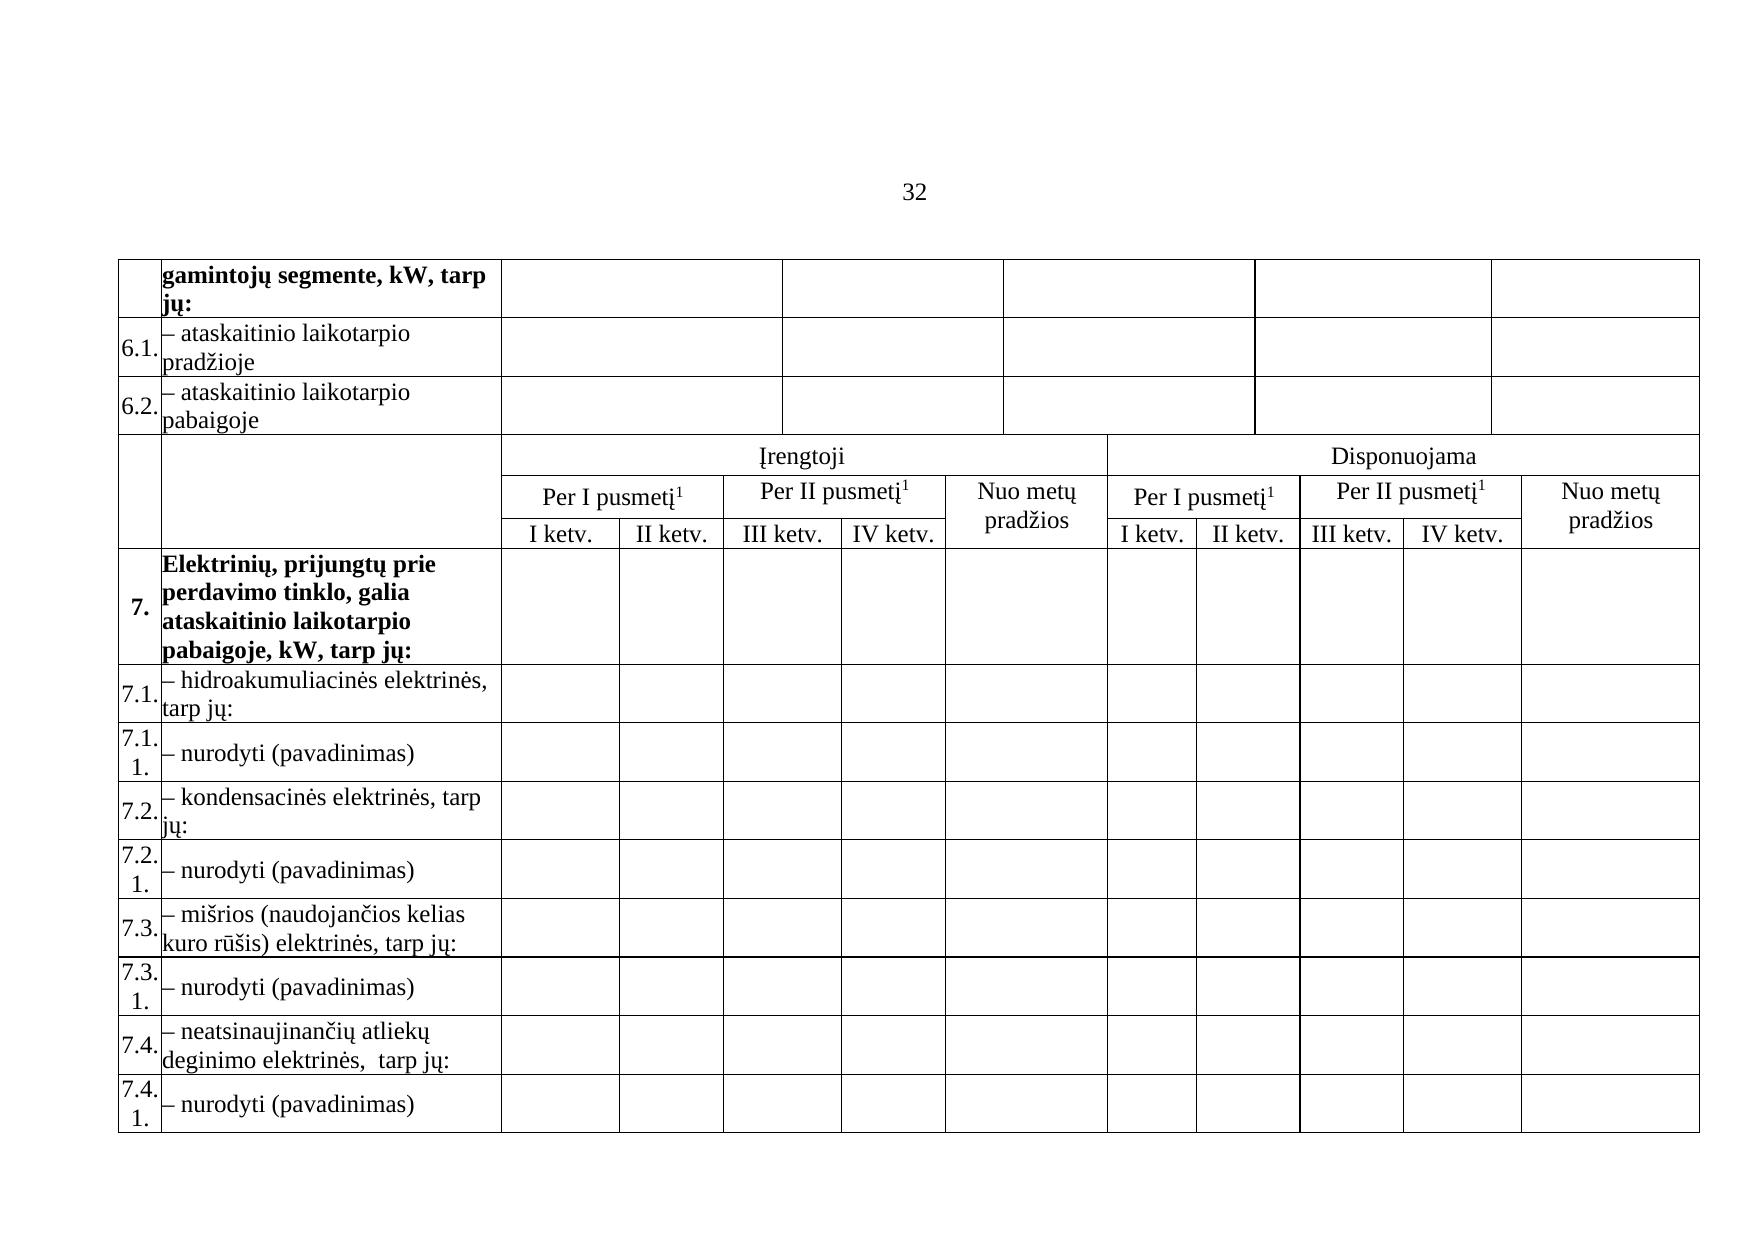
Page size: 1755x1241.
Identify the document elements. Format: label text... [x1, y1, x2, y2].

table_cell [724, 958, 841, 1015]
table_cell – mišrios (naudojančios kelias kuro rūšis) elektrinės, tarp jų: [162, 899, 501, 956]
table_cell [620, 840, 723, 898]
table_cell [1404, 549, 1521, 664]
table_cell [1197, 782, 1299, 839]
table_cell [842, 665, 945, 722]
table_cell [1301, 782, 1403, 839]
table_cell – nurodyti (pavadinimas) [162, 840, 501, 898]
table_cell [1522, 665, 1699, 722]
table_cell [783, 260, 1003, 317]
table_cell [119, 435, 161, 548]
table_cell [724, 782, 841, 839]
table_cell [783, 318, 1003, 376]
table_cell [1108, 958, 1196, 1015]
table_cell [1108, 840, 1196, 898]
table_cell [1301, 958, 1403, 1015]
table_cell [724, 723, 841, 781]
table_cell [502, 318, 782, 376]
table_cell – nurodyti (pavadinimas) [162, 958, 501, 1015]
table_cell [620, 958, 723, 1015]
table_cell [1108, 1075, 1196, 1132]
table_cell [946, 665, 1107, 722]
table_cell [502, 549, 619, 664]
table_cell [1197, 840, 1299, 898]
table_cell [1522, 549, 1699, 664]
table_cell I ketv. [502, 519, 619, 548]
table_cell [1004, 318, 1254, 376]
table_cell [1404, 665, 1521, 722]
table_cell III ketv. [1301, 519, 1403, 548]
table_cell [842, 782, 945, 839]
table_cell [1256, 377, 1491, 434]
table_cell [946, 899, 1107, 956]
table_cell [946, 723, 1107, 781]
table_cell 6.1. [119, 318, 161, 376]
table_cell 7.3. [119, 899, 161, 956]
table_cell [946, 958, 1107, 1015]
table_cell [162, 435, 501, 548]
table_cell [1492, 377, 1699, 434]
table_cell [1404, 723, 1521, 781]
table_cell [502, 840, 619, 898]
table_cell [1404, 840, 1521, 898]
table_cell gamintojų segmente, kW, tarp jų: [162, 260, 501, 317]
table_cell [502, 899, 619, 956]
table_cell [1197, 723, 1299, 781]
table_cell Įrengtoji [502, 435, 1107, 475]
table_cell Nuo metų pradžios [1522, 476, 1699, 548]
table_cell [1256, 260, 1491, 317]
table_cell [1301, 665, 1403, 722]
table_cell [842, 899, 945, 956]
table_cell II ketv. [1197, 519, 1299, 548]
table_cell [842, 1016, 945, 1073]
table_cell [620, 549, 723, 664]
table_cell 6.2. [119, 377, 161, 434]
table_cell [1522, 899, 1699, 956]
table_cell Nuo metų pradžios [946, 476, 1107, 548]
table_cell [502, 723, 619, 781]
table_cell [783, 377, 1003, 434]
table_cell Disponuojama [1108, 435, 1699, 475]
table_cell [502, 377, 782, 434]
table_cell [946, 1075, 1107, 1132]
table_cell [946, 1016, 1107, 1073]
table_cell [1301, 549, 1403, 664]
table_cell III ketv. [724, 519, 841, 548]
table_cell [620, 665, 723, 722]
table_cell [502, 665, 619, 722]
table_cell [1004, 377, 1254, 434]
table_cell [1301, 723, 1403, 781]
table_cell [1197, 958, 1299, 1015]
table_cell [502, 1075, 619, 1132]
table_cell Per II pusmetį1 [1301, 476, 1521, 518]
table_cell [502, 1016, 619, 1073]
table_cell [119, 260, 161, 317]
table_cell Per I pusmetį1 [502, 476, 723, 518]
table_cell [1301, 1075, 1403, 1132]
table_cell [1301, 840, 1403, 898]
table_cell – nurodyti (pavadinimas) [162, 723, 501, 781]
table_cell [724, 549, 841, 664]
table_cell [1404, 1075, 1521, 1132]
table_cell – hidroakumuliacinės elektrinės, tarp jų: [162, 665, 501, 722]
table_cell – ataskaitinio laikotarpio pradžioje [162, 318, 501, 376]
table_cell [842, 549, 945, 664]
table_cell Per II pusmetį1 [724, 476, 945, 518]
table_cell [1197, 549, 1299, 664]
table_cell I ketv. [1108, 519, 1196, 548]
table_cell [620, 1016, 723, 1073]
table_cell – nurodyti (pavadinimas) [162, 1075, 501, 1132]
table_cell [724, 665, 841, 722]
table_cell [842, 840, 945, 898]
table_cell 7.1.1. [119, 723, 161, 781]
table_cell [842, 1075, 945, 1132]
table_cell [1404, 958, 1521, 1015]
table_cell [1108, 1016, 1196, 1073]
table_cell [1404, 1016, 1521, 1073]
table_cell [502, 958, 619, 1015]
table_cell 7.4.1. [119, 1075, 161, 1132]
table_cell 7. [119, 549, 161, 664]
table_cell [1522, 840, 1699, 898]
table_cell [1197, 1075, 1299, 1132]
table_cell 7.2.1. [119, 840, 161, 898]
table_cell [1522, 723, 1699, 781]
table_cell [1522, 958, 1699, 1015]
table_cell [1108, 665, 1196, 722]
table_cell [724, 1016, 841, 1073]
table_cell [724, 840, 841, 898]
table_cell [1301, 1016, 1403, 1073]
table_cell [620, 723, 723, 781]
table_cell [1197, 1016, 1299, 1073]
table_cell [1197, 665, 1299, 722]
table_cell [724, 899, 841, 956]
table_cell Elektrinių, prijungtų prie perdavimo tinklo, galia ataskaitinio laikotarpio pabaigoje, kW, tarp jų: [162, 549, 501, 664]
table_cell [842, 723, 945, 781]
table_cell 7.4. [119, 1016, 161, 1073]
table_cell [946, 549, 1107, 664]
table_cell II ketv. [620, 519, 723, 548]
table_cell Per I pusmetį1 [1108, 476, 1299, 518]
table_cell [946, 840, 1107, 898]
table_cell [1492, 318, 1699, 376]
table_cell [502, 782, 619, 839]
table_cell – neatsinaujinančių atliekų deginimo elektrinės, tarp jų: [162, 1016, 501, 1073]
table_cell [1108, 899, 1196, 956]
table_cell [1256, 318, 1491, 376]
table_cell [620, 1075, 723, 1132]
table_cell [1108, 782, 1196, 839]
table_cell – kondensacinės elektrinės, tarp jų: [162, 782, 501, 839]
table_cell [946, 782, 1107, 839]
table_cell [1301, 899, 1403, 956]
table_cell [1004, 260, 1254, 317]
table_cell [1522, 1016, 1699, 1073]
table_cell [620, 782, 723, 839]
table_cell [1522, 1075, 1699, 1132]
table_cell 7.3.1. [119, 958, 161, 1015]
table_cell IV ketv. [842, 519, 945, 548]
table_cell 7.2. [119, 782, 161, 839]
table_cell [842, 958, 945, 1015]
table_cell IV ketv. [1404, 519, 1521, 548]
table_cell [1492, 260, 1699, 317]
table_cell [1404, 899, 1521, 956]
table_cell [724, 1075, 841, 1132]
table_cell [1108, 549, 1196, 664]
table_cell [620, 899, 723, 956]
table_cell [1522, 782, 1699, 839]
table_cell 7.1. [119, 665, 161, 722]
table_cell [502, 260, 782, 317]
table_cell [1197, 899, 1299, 956]
table_cell – ataskaitinio laikotarpio pabaigoje [162, 377, 501, 434]
table_cell [1404, 782, 1521, 839]
table_cell [1108, 723, 1196, 781]
